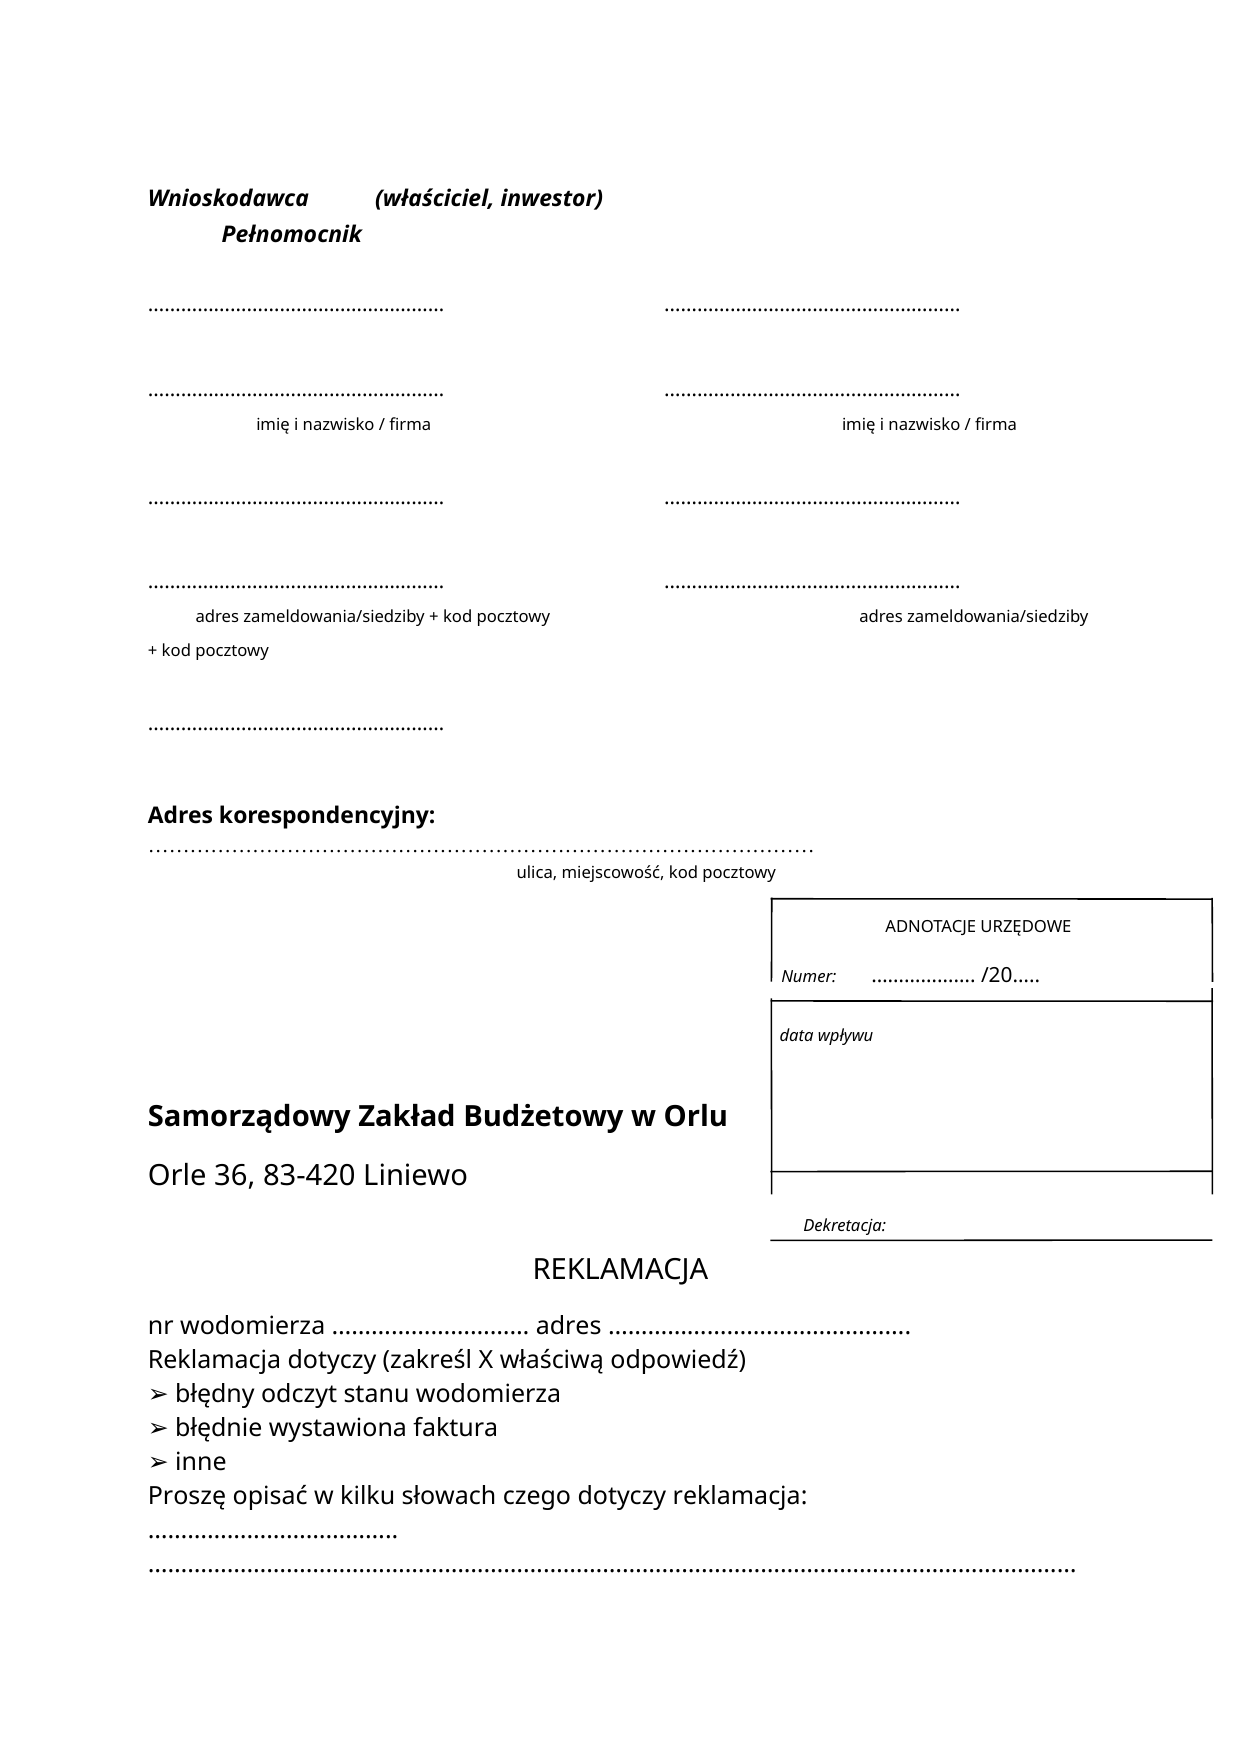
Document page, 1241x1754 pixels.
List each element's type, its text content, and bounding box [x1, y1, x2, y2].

text Orle 36, 83-420 Liniewo [148, 1154, 770, 1194]
text ……………………………………………… [148, 673, 1093, 747]
text [148, 1017, 770, 1048]
text ………………………………..…………………………………………………………………………………………………………………………… [148, 1512, 1093, 1580]
text Dekretacja: [148, 1214, 1093, 1237]
text REKLAMACJA [148, 1248, 1093, 1288]
text Samorządowy Zakład Budżetowy w Orlu [148, 1095, 770, 1135]
text Adres korespondencyjny: …………………………………………………………………………………… [148, 799, 1093, 857]
text ➢ błędny odczyt stanu wodomierza [148, 1376, 1093, 1410]
text ➢ inne [148, 1444, 1093, 1478]
text [773, 1154, 1093, 1170]
text ……………………………………………… ……………………………………………… [148, 338, 1093, 412]
text nr wodomierza ………………………… adres ………………………………………. [148, 1308, 1093, 1342]
text imię i nazwisko / firma imię i nazwisko / firma [221, 412, 1093, 435]
text ➢ błędnie wystawiona faktura [148, 1410, 1093, 1444]
text ……………………………………………… ……………………………………………… [148, 253, 1093, 327]
text ……………………………………………… ……………………………………………… [148, 446, 1093, 520]
text ADNOTACJE URZĘDOWE [773, 915, 1093, 938]
text [148, 915, 770, 938]
text [773, 1095, 1093, 1135]
text Numer: ………………. /20….. [148, 961, 1093, 989]
text adres zameldowania/siedziby + kod pocztowy adres zameldowania/siedziby + kod pocztowy [148, 605, 1093, 661]
text Wnioskodawca (właściciel, inwestor) Pełnomocnik [148, 182, 1093, 249]
text data wpływu [773, 1017, 1093, 1048]
text Proszę opisać w kilku słowach czego dotyczy reklamacja: [148, 1478, 1093, 1512]
text ……………………………………………… ……………………………………………… [148, 531, 1093, 605]
text ulica, miejscowość, kod pocztowy [148, 861, 1093, 884]
text Reklamacja dotyczy (zakreśl X właściwą odpowiedź) [148, 1342, 1093, 1376]
text [773, 1173, 1093, 1194]
